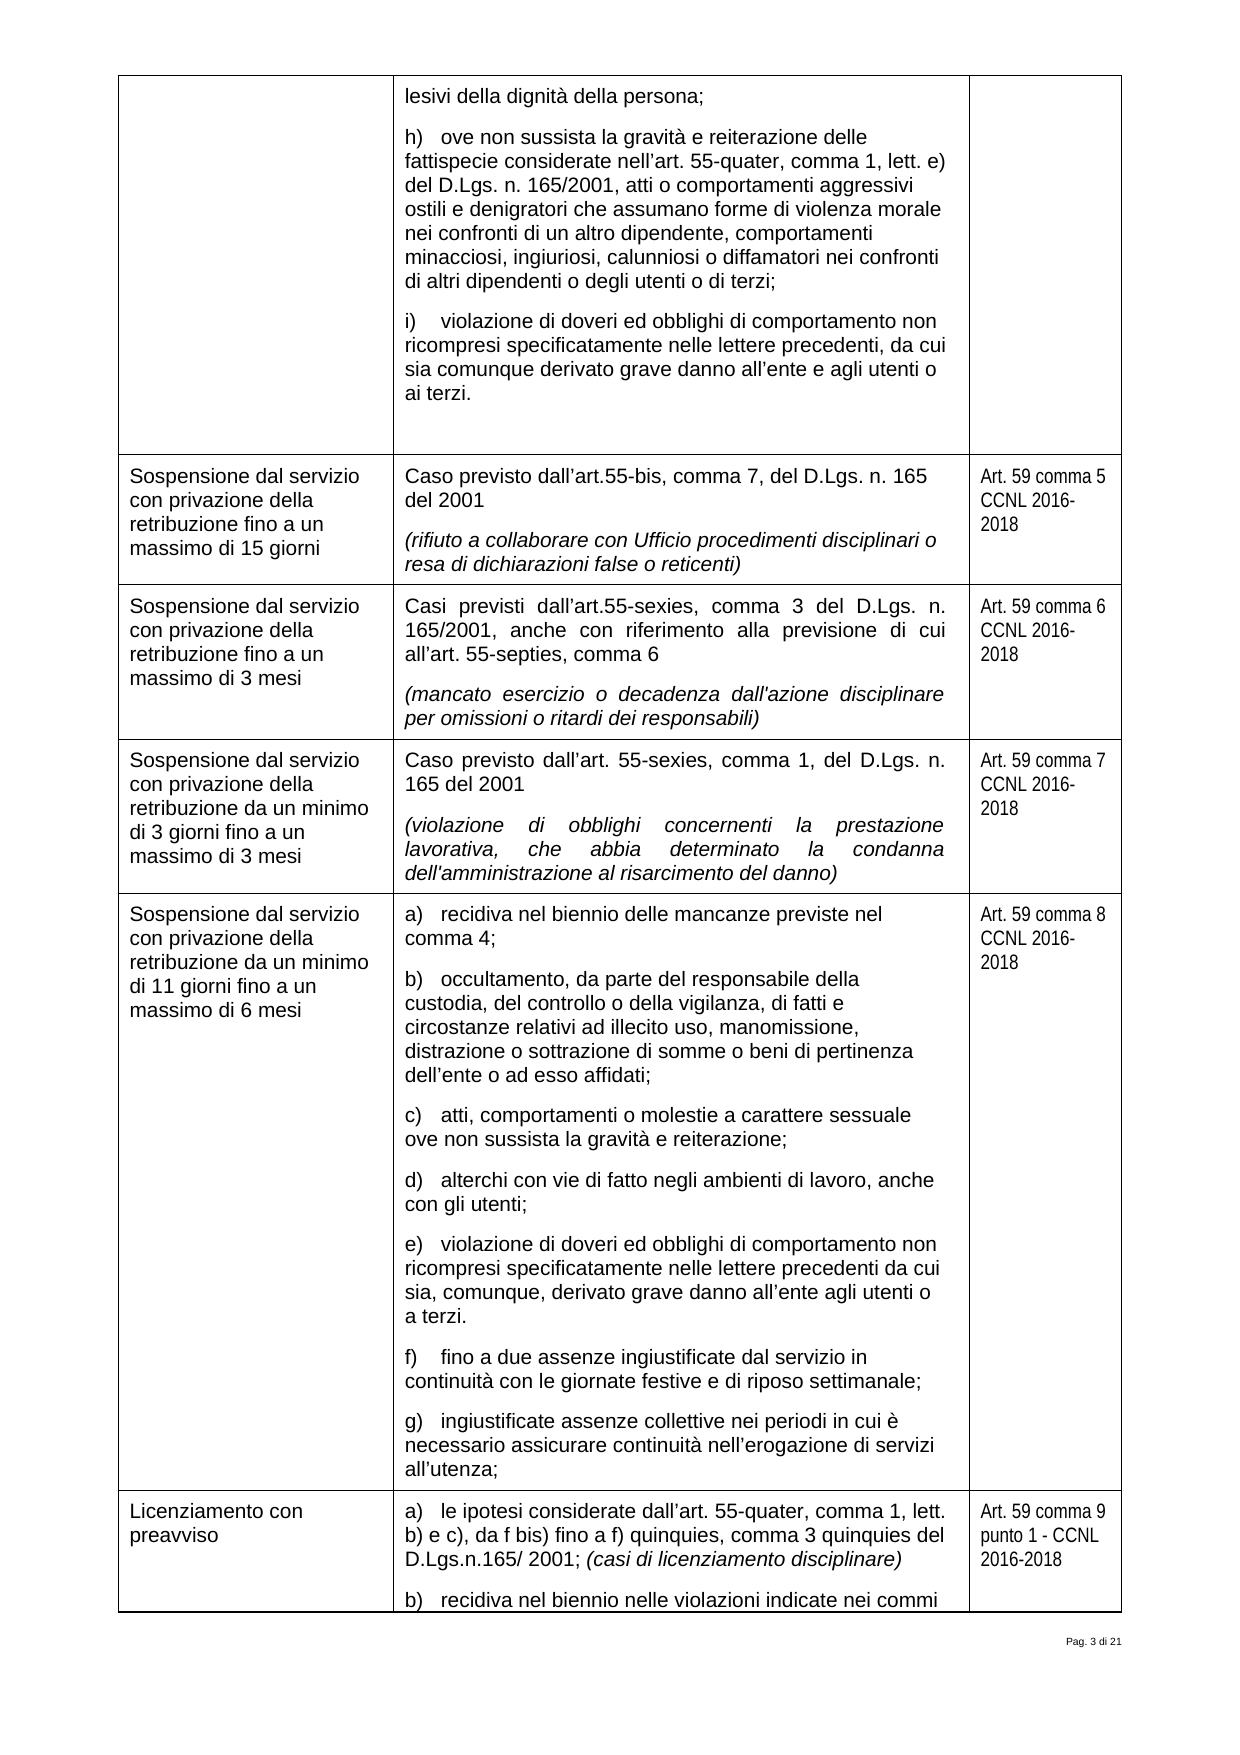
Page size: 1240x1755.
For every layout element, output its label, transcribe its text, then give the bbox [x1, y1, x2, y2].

table_cell Casi previsti dall’art.55-sexies, comma 3 del D.Lgs. n. 165/2001, anche con riferimento alla previsione di cui all’art. 55-septies, comma 6 (mancato esercizio o decadenza dall'azione disciplinare per omissioni o ritardi dei responsabili) [394, 585, 969, 738]
table_cell Sospensione dal servizio con privazione della retribuzione fino a un massimo di 15 giorni [119, 455, 393, 584]
table_cell recidiva nel biennio delle mancanze previste nel comma 4; occultamento, da parte del responsabile della custodia, del controllo o della vigilanza, di fatti e circostanze relativi ad illecito uso, manomissione, distrazione o sottrazione di somme o beni di pertinenza dell’ente o ad esso affidati; atti, comportamenti o molestie a carattere sessuale ove non sussista la gravità e reiterazione; alterchi con vie di fatto negli ambienti di lavoro, anche con gli utenti; violazione di doveri ed obblighi di comportamento non ricompresi specificatamente nelle lettere precedenti da cui sia, comunque, derivato grave danno all’ente agli utenti o a terzi. fino a due assenze ingiustificate dal servizio in continuità con le giornate festive e di riposo settimanale; ingiustificate assenze collettive nei periodi in cui è necessario assicurare continuità nell’erogazione di servizi all’utenza; [394, 894, 969, 1489]
table_cell Art. 59 comma 5 CCNL 2016-2018 [970, 455, 1121, 584]
table_cell Sospensione dal servizio con privazione della retribuzione da un minimo di 11 giorni fino a un massimo di 6 mesi [119, 894, 393, 1489]
table_cell Sospensione dal servizio con privazione della retribuzione da un minimo di 3 giorni fino a un massimo di 3 mesi [119, 740, 393, 893]
table_cell [970, 76, 1121, 454]
table_cell Caso previsto dall’art. 55-sexies, comma 1, del D.Lgs. n. 165 del 2001 (violazione di obblighi concernenti la prestazione lavorativa, che abbia determinato la condanna dell'amministrazione al risarcimento del danno) [394, 740, 969, 893]
table_cell lesivi della dignità della persona; ove non sussista la gravità e reiterazione delle fattispecie considerate nell’art. 55-quater, comma 1, lett. e) del D.Lgs. n. 165/2001, atti o comportamenti aggressivi ostili e denigratori che assumano forme di violenza morale nei confronti di un altro dipendente, comportamenti minacciosi, ingiuriosi, calunniosi o diffamatori nei confronti di altri dipendenti o degli utenti o di terzi; violazione di doveri ed obblighi di comportamento non ricompresi specificatamente nelle lettere precedenti, da cui sia comunque derivato grave danno all’ente e agli utenti o ai terzi. [394, 76, 969, 454]
table_cell [119, 76, 393, 454]
table_cell Licenziamento con preavviso [119, 1491, 393, 1611]
table_cell Art. 59 comma 7 CCNL 2016-2018 [970, 740, 1121, 893]
table_cell Sospensione dal servizio con privazione della retribuzione fino a un massimo di 3 mesi [119, 585, 393, 738]
table_cell Art. 59 comma 8 CCNL 2016-2018 [970, 894, 1121, 1489]
table_cell Caso previsto dall’art.55-bis, comma 7, del D.Lgs. n. 165 del 2001 (rifiuto a collaborare con Ufficio procedimenti disciplinari o resa di dichiarazioni false o reticenti) [394, 455, 969, 584]
table_cell Art. 59 comma 9 punto 1 - CCNL 2016-2018 [970, 1491, 1121, 1611]
table_cell Art. 59 comma 6 CCNL 2016-2018 [970, 585, 1121, 738]
table_cell le ipotesi considerate dall’art. 55-quater, comma 1, lett. b) e c), da f bis) fino a f) quinquies, comma 3 quinquies del D.Lgs.n.165/ 2001; (casi di licenziamento disciplinare) recidiva nel biennio nelle violazioni indicate nei commi 5, 6, 7 e 8. recidiva plurima, in una delle mancanze previste ai commi precedenti anche se di diversa natura, o recidiva, nel biennio, in una mancanza che abbia già comportato l’applicazione della sanzione di sospensione dal servizio e dalla retribuzione; recidiva nel biennio di atti, comportamenti o molestie a carattere sessuale o quando l’atto, il comportamento o la molestia rivestano carattere di particolare gravità; condanna passata in giudicato, per un delitto che, commesso fuori del servizio e non attinente in via diretta al rapporto di lavoro, non ne consenta la prosecuzione per la sua specifica gravità; la violazione degli obblighi di comportamento di cui all’art 16, comma 2 secondo e terzo periodo del D.P.R. n. 62/2013; violazione dei doveri e degli obblighi di comportamento non ricompresi specificatamente nelle lettere precedenti di gravità tale, secondo i criteri di cui al comma 1, da non consentire la prosecuzione del rapporto di lavoro; mancata ripresa del servizio, salvo casi di comprovato impedimento, dopo periodi di interruzione dell’attività previsti dalle disposizioni legislative e contrattuali vigenti, alla conclusione del periodo di sospensione o alla scadenza del termine fissato dall’amministrazione; [394, 1491, 969, 1611]
